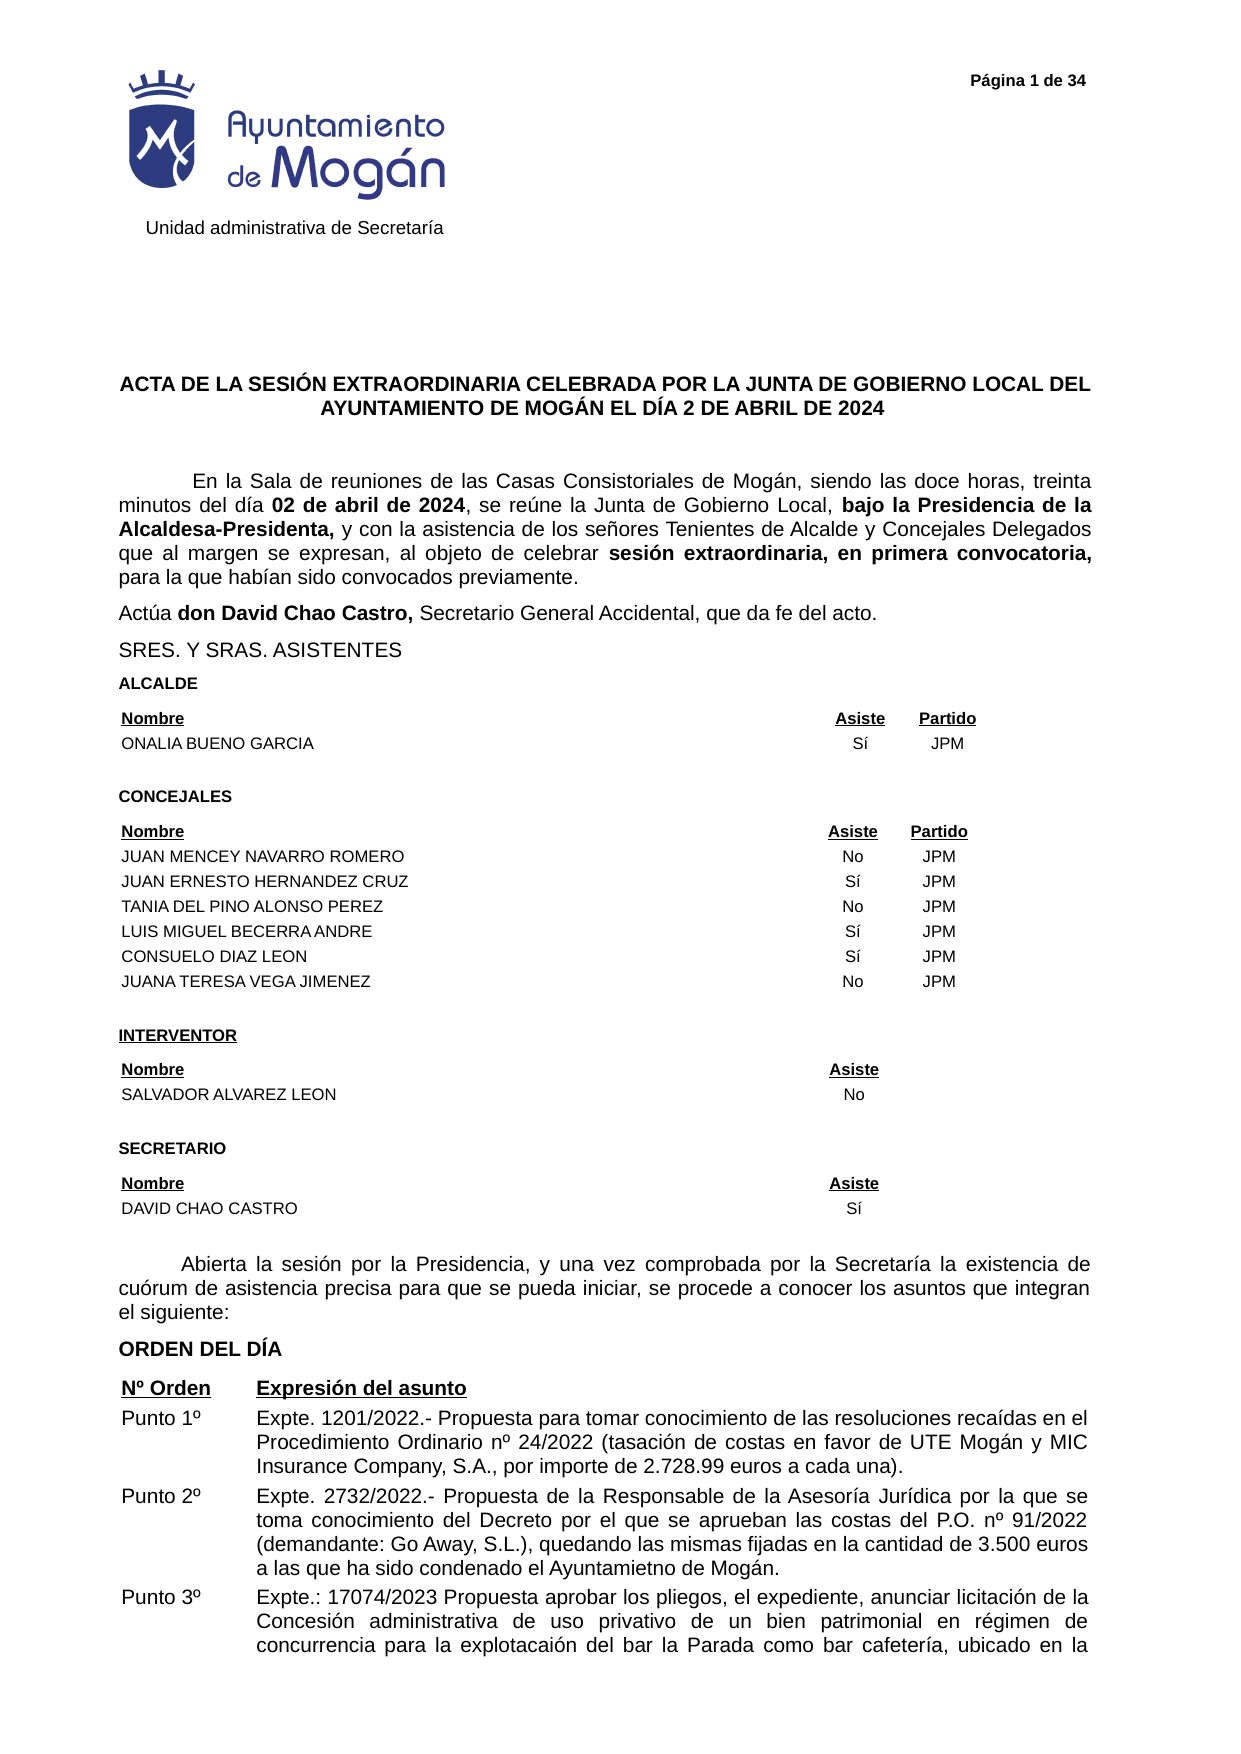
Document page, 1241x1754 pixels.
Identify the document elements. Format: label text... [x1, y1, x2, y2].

table_cell . [897, 1196, 984, 1221]
text CONCEJALES [118, 787, 1092, 806]
table_header Asiste [811, 1171, 897, 1196]
table_cell Sí [810, 919, 896, 944]
table_cell Punto 2º [118, 1481, 253, 1582]
text ALCALDE [118, 674, 1092, 693]
table_cell No [810, 844, 896, 869]
table_cell JUAN MENCEY NAVARRO ROMERO [118, 844, 809, 869]
table_cell JPM [896, 844, 982, 869]
table_cell ONALIA BUENO GARCIA [118, 731, 817, 756]
table_cell No [810, 969, 896, 994]
table_cell JPM [896, 869, 982, 894]
table_cell JUANA TERESA VEGA JIMENEZ [118, 969, 809, 994]
table_cell SALVADOR ALVAREZ LEON [118, 1082, 811, 1107]
table_cell Expte. 1201/2022.- Propuesta para tomar conocimiento de las resoluciones recaídas en el Procedimiento Ordinario nº 24/2022 (tasación de costas en favor de UTE Mogán y MIC Insurance Company, S.A., por importe de 2.728.99 euros a cada una). [253, 1403, 1092, 1481]
text Actúa don David Chao Castro, Secretario General Accidental, que da fe del acto. [118, 601, 1092, 625]
table_header Nombre [118, 1057, 811, 1082]
table_cell TANIA DEL PINO ALONSO PEREZ [118, 894, 809, 919]
table_cell CONSUELO DIAZ LEON [118, 944, 809, 969]
table_cell Sí [817, 731, 904, 756]
picture [128, 70, 445, 206]
table_cell Sí [810, 869, 896, 894]
table_header Partido [904, 706, 991, 731]
text INTERVENTOR [118, 1026, 1092, 1045]
text En la Sala de reuniones de las Casas Consistoriales de Mogán, siendo las doce horas, treinta minutos del día 02 de abril de 2024, se reúne la Junta de Gobierno Local, bajo la Presidencia de la Alcaldesa-Presidenta, y con la asistencia de los señores Tenientes de Alcalde y Concejales Delegados que al margen se expresan, al objeto de celebrar sesión extraordinaria, en primera convocatoria, para la que habían sido convocados previamente. [118, 469, 1092, 588]
table_header Asiste [811, 1057, 897, 1082]
table_cell Punto 3º [118, 1582, 253, 1660]
table_cell JUAN ERNESTO HERNANDEZ CRUZ [118, 869, 809, 894]
table_cell JPM [904, 731, 991, 756]
table_header Partido [897, 1171, 984, 1196]
table_header Asiste [817, 706, 904, 731]
table_header Partido [896, 819, 982, 844]
table_cell DAVID CHAO CASTRO [118, 1196, 811, 1221]
table_header Nombre [118, 819, 809, 844]
table_cell . [897, 1082, 984, 1107]
table_cell Sí [811, 1196, 897, 1221]
table_header Expresión del asunto [253, 1373, 1092, 1403]
table_header Nº Orden [118, 1373, 253, 1403]
table_cell No [811, 1082, 897, 1107]
table_cell Sí [810, 944, 896, 969]
table_cell JPM [896, 919, 982, 944]
table_cell Punto 1º [118, 1403, 253, 1481]
table_cell Expte. 2732/2022.- Propuesta de la Responsable de la Asesoría Jurídica por la que se toma conocimiento del Decreto por el que se aprueban las costas del P.O. nº 91/2022 (demandante: Go Away, S.L.), quedando las mismas fijadas en la cantidad de 3.500 euros a las que ha sido condenado el Ayuntamietno de Mogán. [253, 1481, 1092, 1582]
table_cell LUIS MIGUEL BECERRA ANDRE [118, 919, 809, 944]
table_cell No [810, 894, 896, 919]
text ACTA DE LA SESIÓN EXTRAORDINARIA CELEBRADA POR LA JUNTA DE GOBIERNO LOCAL DEL AYUNTAMIENTO DE MOGÁN EL DÍA 2 DE ABRIL DE 2024 [118, 372, 1092, 420]
text ORDEN DEL DÍA [118, 1337, 1092, 1361]
table_cell JPM [896, 894, 982, 919]
table_cell Expte.: 17074/2023 Propuesta aprobar los pliegos, el expediente, anunciar licitación de la Concesión administrativa de uso privativo de un bien patrimonial en régimen de concurrencia para la explotacaión del bar la Parada como bar cafetería, ubicado en la [253, 1582, 1092, 1660]
text SECRETARIO [118, 1139, 1092, 1158]
text Abierta la sesión por la Presidencia, y una vez comprobada por la Secretaría la existencia de cuórum de asistencia precisa para que se pueda iniciar, se procede a conocer los asuntos que integran el siguiente: [118, 1252, 1092, 1324]
table_header Asiste [810, 819, 896, 844]
table_header Nombre [118, 706, 817, 731]
text SRES. Y SRAS. ASISTENTES [118, 637, 1092, 661]
table_cell JPM [896, 944, 982, 969]
table_header Nombre [118, 1171, 811, 1196]
table_header Partido [897, 1057, 984, 1082]
table_cell JPM [896, 969, 982, 994]
